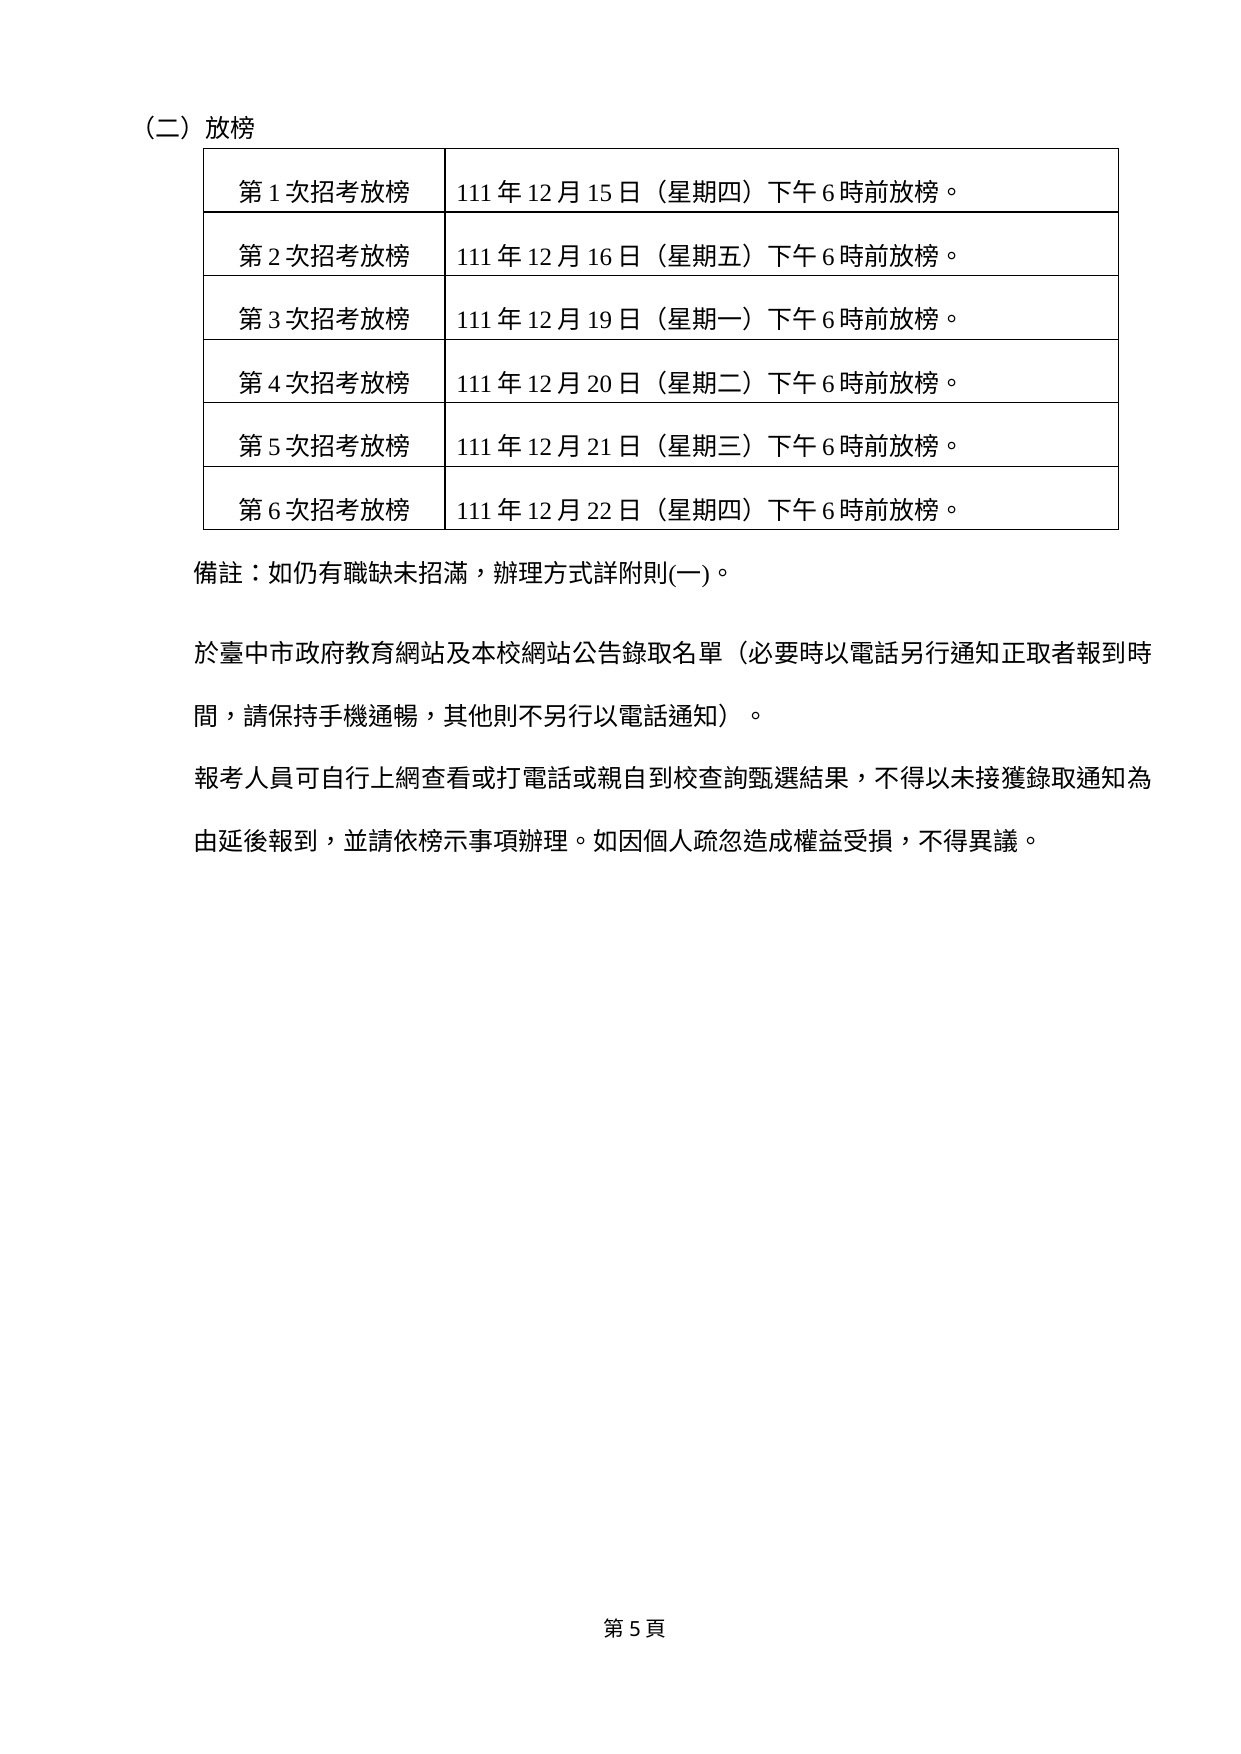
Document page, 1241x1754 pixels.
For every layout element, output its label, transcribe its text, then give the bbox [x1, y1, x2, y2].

table_header 111年12月15日（星期四）下午6時前放榜。 [446, 149, 1118, 211]
table_header 第1次招考放榜 [204, 149, 444, 211]
table_cell 第3次招考放榜 [204, 276, 444, 338]
table_cell 第5次招考放榜 [204, 403, 444, 466]
text 報考人員可自行上網查看或打電話或親自到校查詢甄選結果，不得以未接獲錄取通知為由延後報到，並請依榜示事項辦理。如因個人疏忽造成權益受損，不得異議。 [193, 735, 1152, 860]
table_cell 第6次招考放榜 [204, 467, 444, 529]
table_cell 111年12月16日（星期五）下午6時前放榜。 [446, 213, 1118, 275]
text 於臺中市政府教育網站及本校網站公告錄取名單（必要時以電話另行通知正取者報到時間，請保持手機通暢，其他則不另行以電話通知）。 [193, 610, 1152, 735]
table_cell 111年12月22日（星期四）下午6時前放榜。 [446, 467, 1118, 529]
table_cell 第4次招考放榜 [204, 340, 444, 402]
table_cell 111年12月20日（星期二）下午6時前放榜。 [446, 340, 1118, 402]
table_cell 111年12月21日（星期三）下午6時前放榜。 [446, 403, 1118, 466]
text （二）放榜 [118, 85, 1152, 148]
text 備註：如仍有職缺未招滿，辦理方式詳附則(一)。 [118, 530, 1152, 593]
table_cell 第2次招考放榜 [204, 213, 444, 275]
table_cell 111年12月19日（星期一）下午6時前放榜。 [446, 276, 1118, 338]
